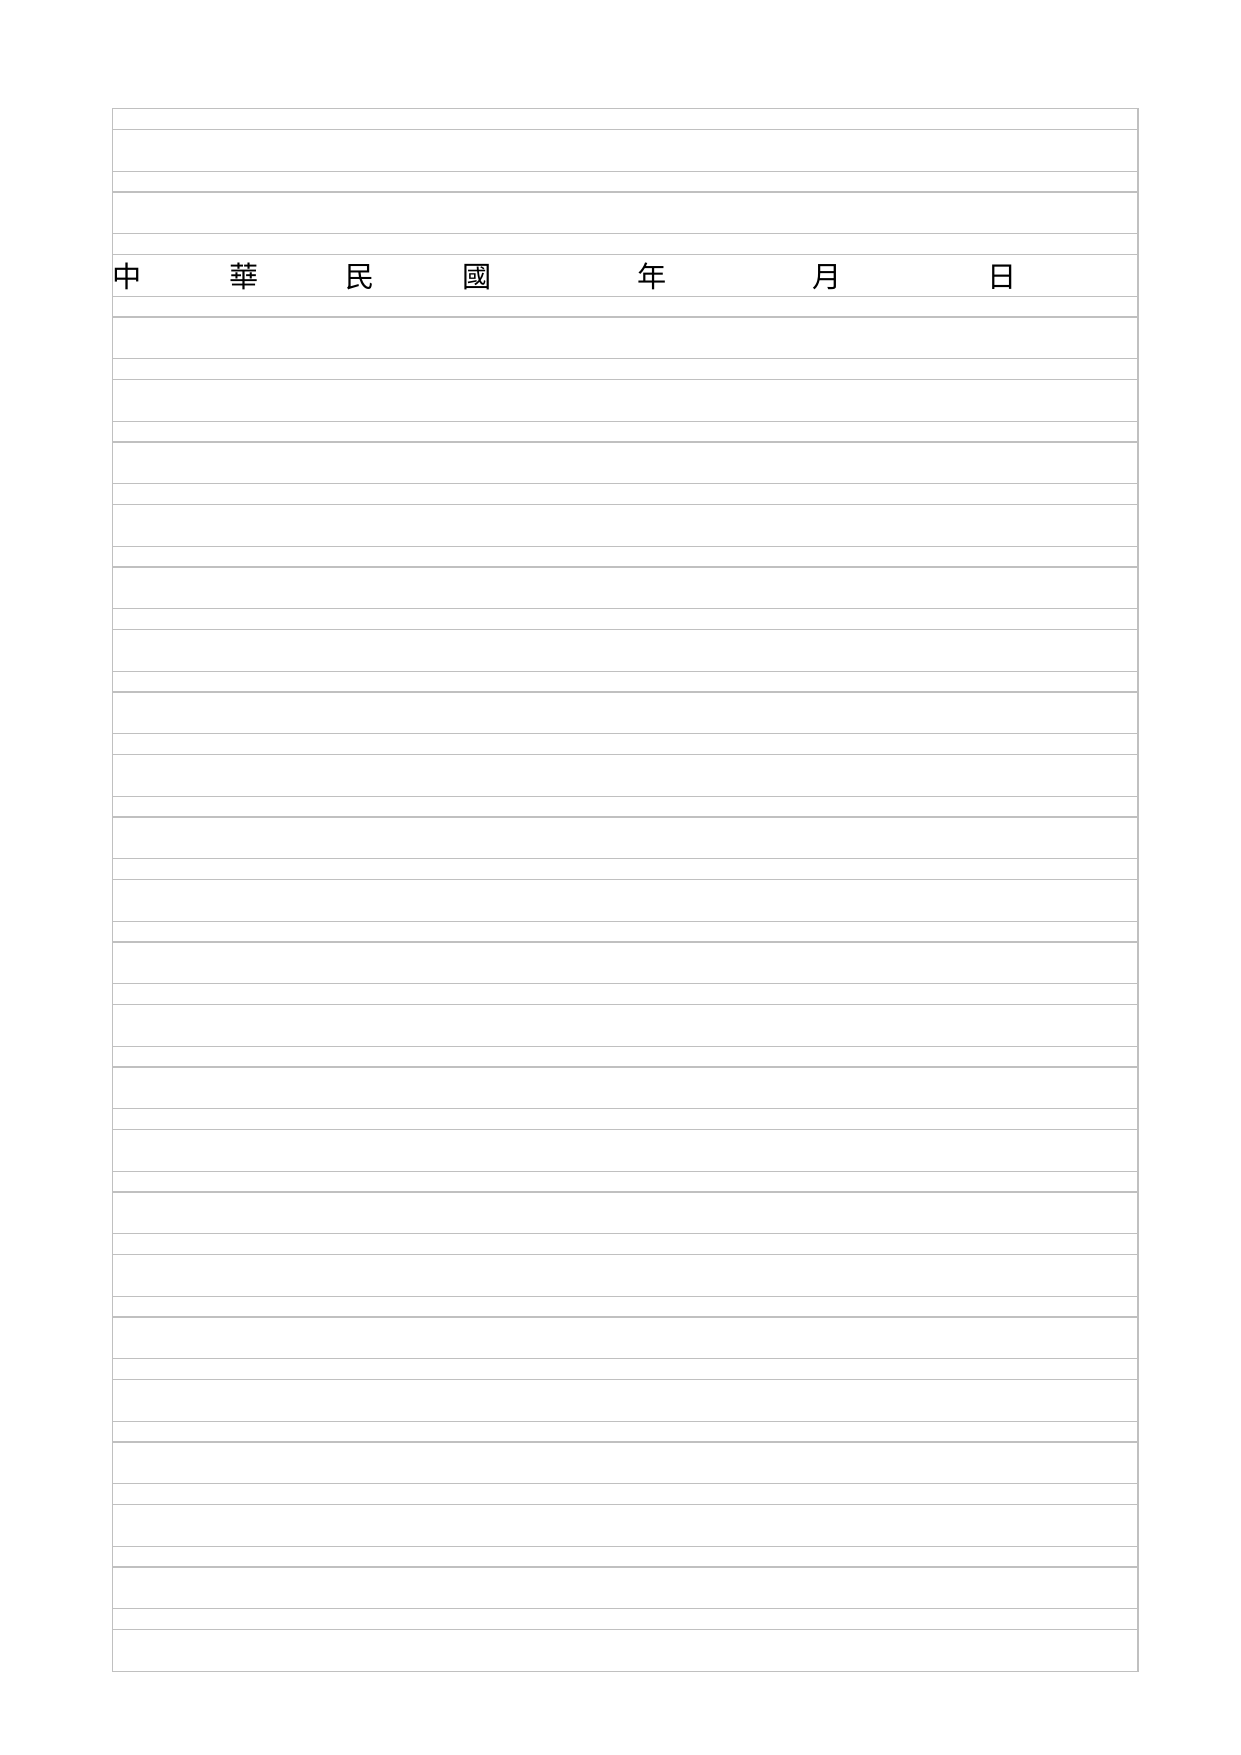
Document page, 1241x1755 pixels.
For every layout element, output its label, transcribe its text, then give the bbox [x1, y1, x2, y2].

text 中 華 民 國 年 月 日 [113, 255, 1137, 296]
text [113, 234, 1137, 254]
